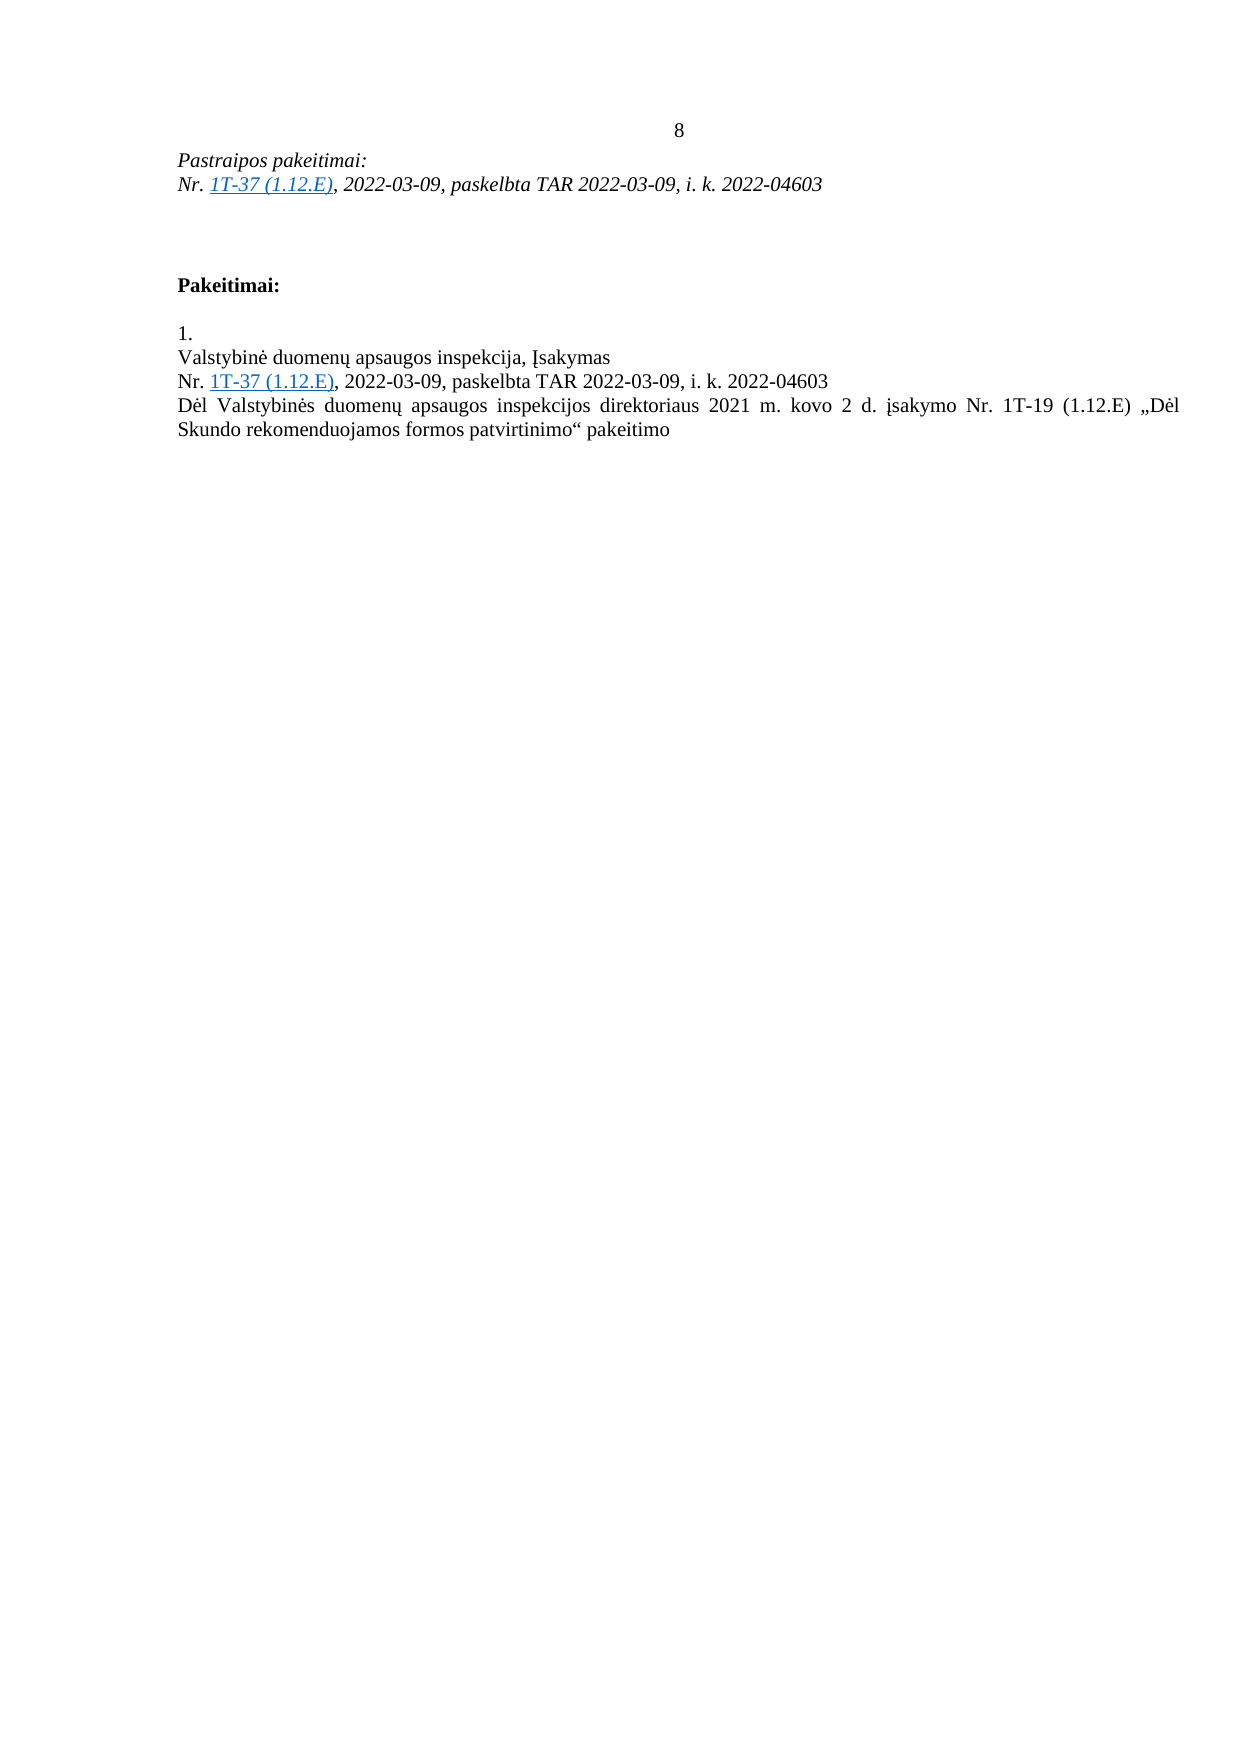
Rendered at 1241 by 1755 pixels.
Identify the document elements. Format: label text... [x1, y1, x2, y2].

text Dėl Valstybinės duomenų apsaugos inspekcijos direktoriaus 2021 m. kovo 2 d. įsakymo Nr. 1T-19 (1.12.E) „Dėl Skundo rekomenduojamos formos patvirtinimo“ pakeitimo [177, 393, 1181, 441]
text Nr. 1T-37 (1.12.E), 2022-03-09, paskelbta TAR 2022-03-09, i. k. 2022-04603 [177, 172, 1181, 196]
text Valstybinė duomenų apsaugos inspekcija, Įsakymas [177, 345, 1181, 369]
text Nr. 1T-37 (1.12.E), 2022-03-09, paskelbta TAR 2022-03-09, i. k. 2022-04603 [177, 369, 1181, 393]
text Pakeitimai: [177, 273, 1181, 297]
text 1. [177, 321, 1181, 345]
text Pastraipos pakeitimai: [177, 148, 1181, 172]
